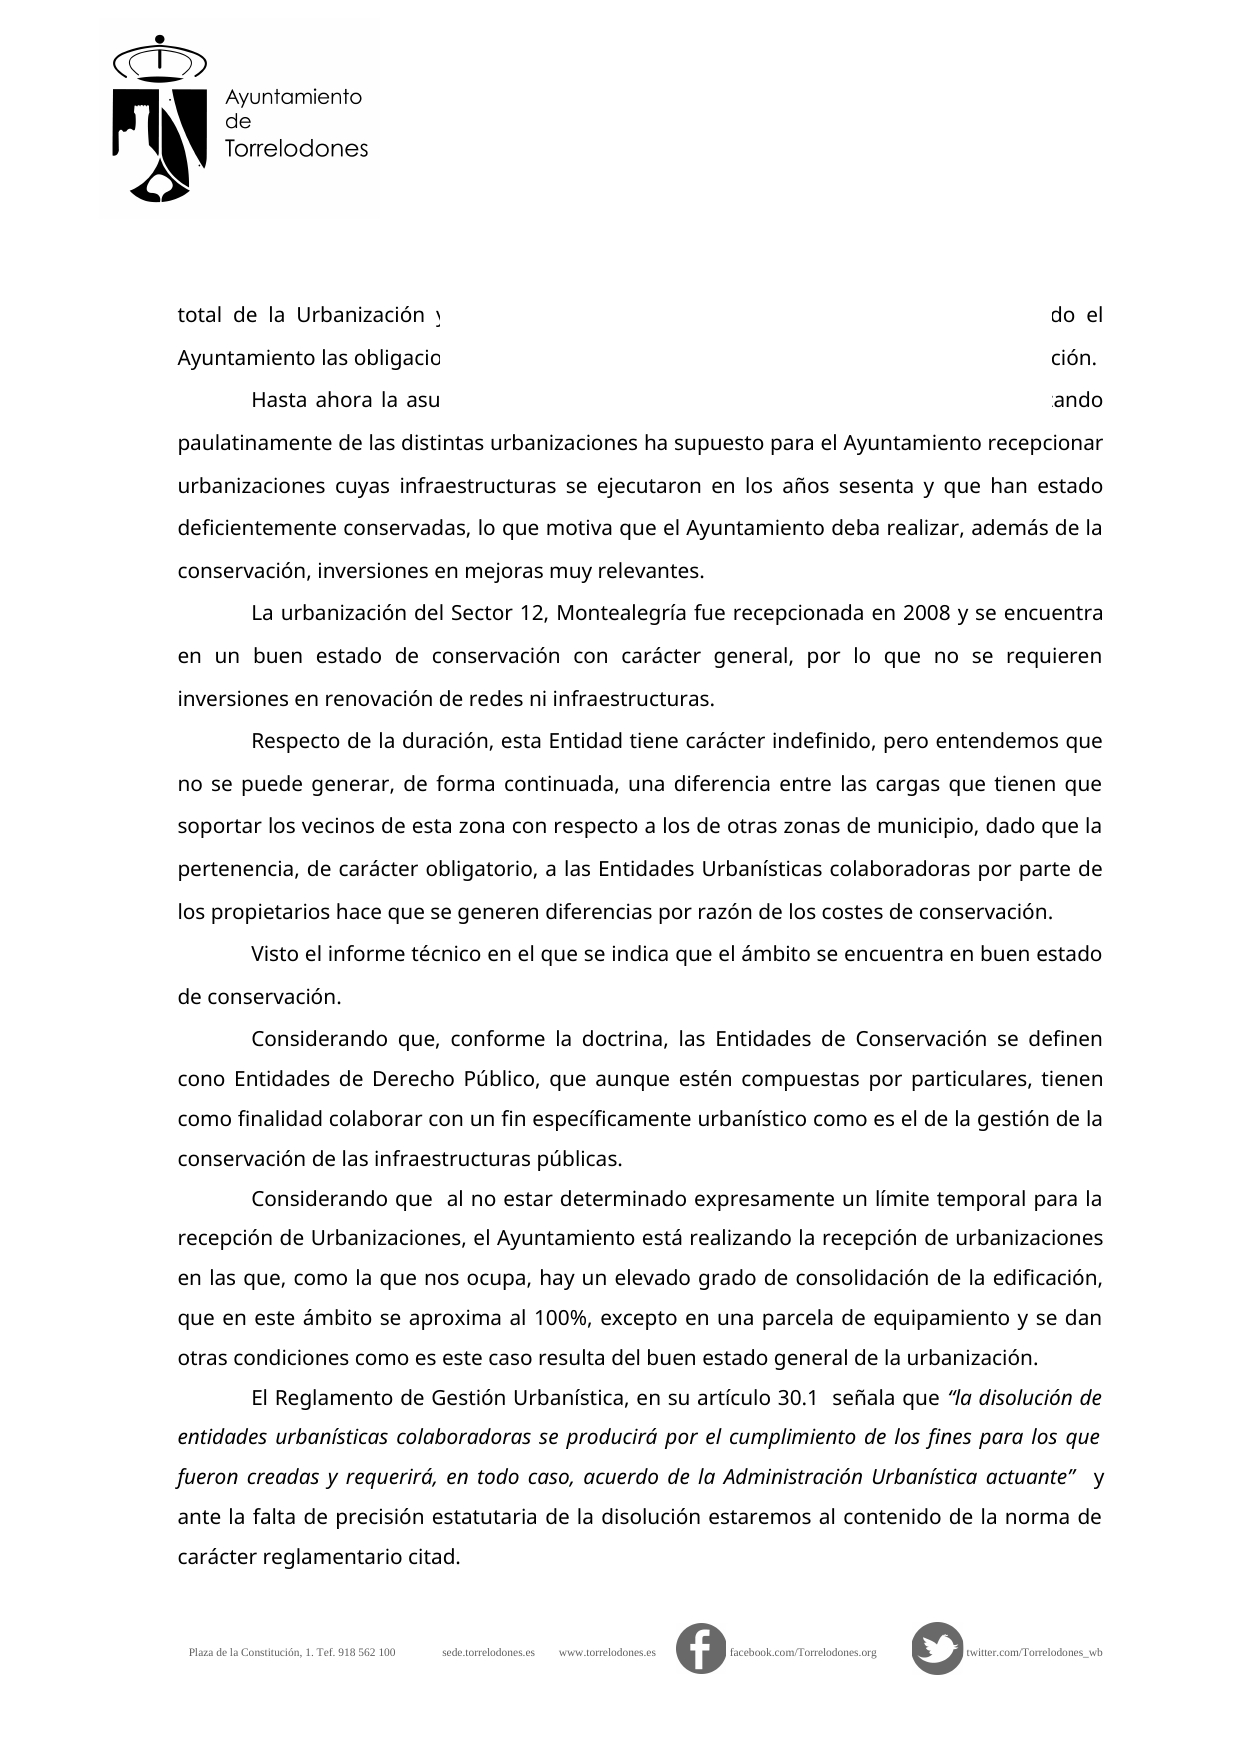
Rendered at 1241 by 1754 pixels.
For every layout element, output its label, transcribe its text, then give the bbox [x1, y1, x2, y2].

text Considerando que al no estar determinado expresamente un límite temporal para la recepción de Urbanizaciones, el Ayuntamiento está realizando la recepción de urbanizaciones en las que, como la que nos ocupa, hay un elevado grado de consolidación de la edificación, que en este ámbito se aproxima al 100%, excepto en una parcela de equipamiento y se dan otras condiciones como es este caso resulta del buen estado general de la urbanización. [177, 1184, 1104, 1371]
text Visto el informe técnico en el que se indica que el ámbito se encuentra en buen estado de conservación. [177, 939, 1104, 1010]
text Vista la solicitud formulada por el Presidente de la Entidad Urbanística de Conservación Monte de la Alegría (Sector 12 del P.P. de las NN.SS. de Torrelodones), de fecha 16 de enero de 2014, (R. Entrada 2014/505), por el cual solicitan al Ayuntamiento la recepción total de la Urbanización y adoptar el acuerdo de disolución de la Entidad, asumiendo el Ayuntamiento las obligaciones de conservación de los espacios públicos de esta Urbanización. [177, 300, 440, 371]
text Considerando que, conforme la doctrina, las Entidades de Conservación se definen cono Entidades de Derecho Público, que aunque estén compuestas por particulares, tienen como finalidad colaborar con un fin específicamente urbanístico como es el de la gestión de la conservación de las infraestructuras públicas. [177, 1024, 1104, 1172]
text El Reglamento de Gestión Urbanística, en su artículo 30.1 señala que “la disolución de entidades urbanísticas colaboradoras se producirá por el cumplimiento de los fines para los que fueron creadas y requerirá, en todo caso, acuerdo de la Administración Urbanística actuante” y ante la falta de precisión estatutaria de la disolución estaremos al contenido de la norma de carácter reglamentario citad. [177, 1383, 1104, 1570]
text Respecto de la duración, esta Entidad tiene carácter indefinido, pero entendemos que no se puede generar, de forma continuada, una diferencia entre las cargas que tienen que soportar los vecinos de esta zona con respecto a los de otras zonas de municipio, dado que la pertenencia, de carácter obligatorio, a las Entidades Urbanísticas colaboradoras por parte de los propietarios hace que se generen diferencias por razón de los costes de conservación. [177, 726, 1104, 925]
text Hasta ahora la asunción de competencias de conservación, que se ha ido realizando paulatinamente de las distintas urbanizaciones ha supuesto para el Ayuntamiento recepcionar urbanizaciones cuyas infraestructuras se ejecutaron en los años sesenta y que han estado deficientemente conservadas, lo que motiva que el Ayuntamiento deba realizar, además de la conservación, inversiones en mejoras muy relevantes. [177, 386, 1104, 584]
text La urbanización del Sector 12, Montealegría fue recepcionada en 2008 y se encuentra en un buen estado de conservación con carácter general, por lo que no se requieren inversiones en renovación de redes ni infraestructuras. [177, 598, 1104, 712]
